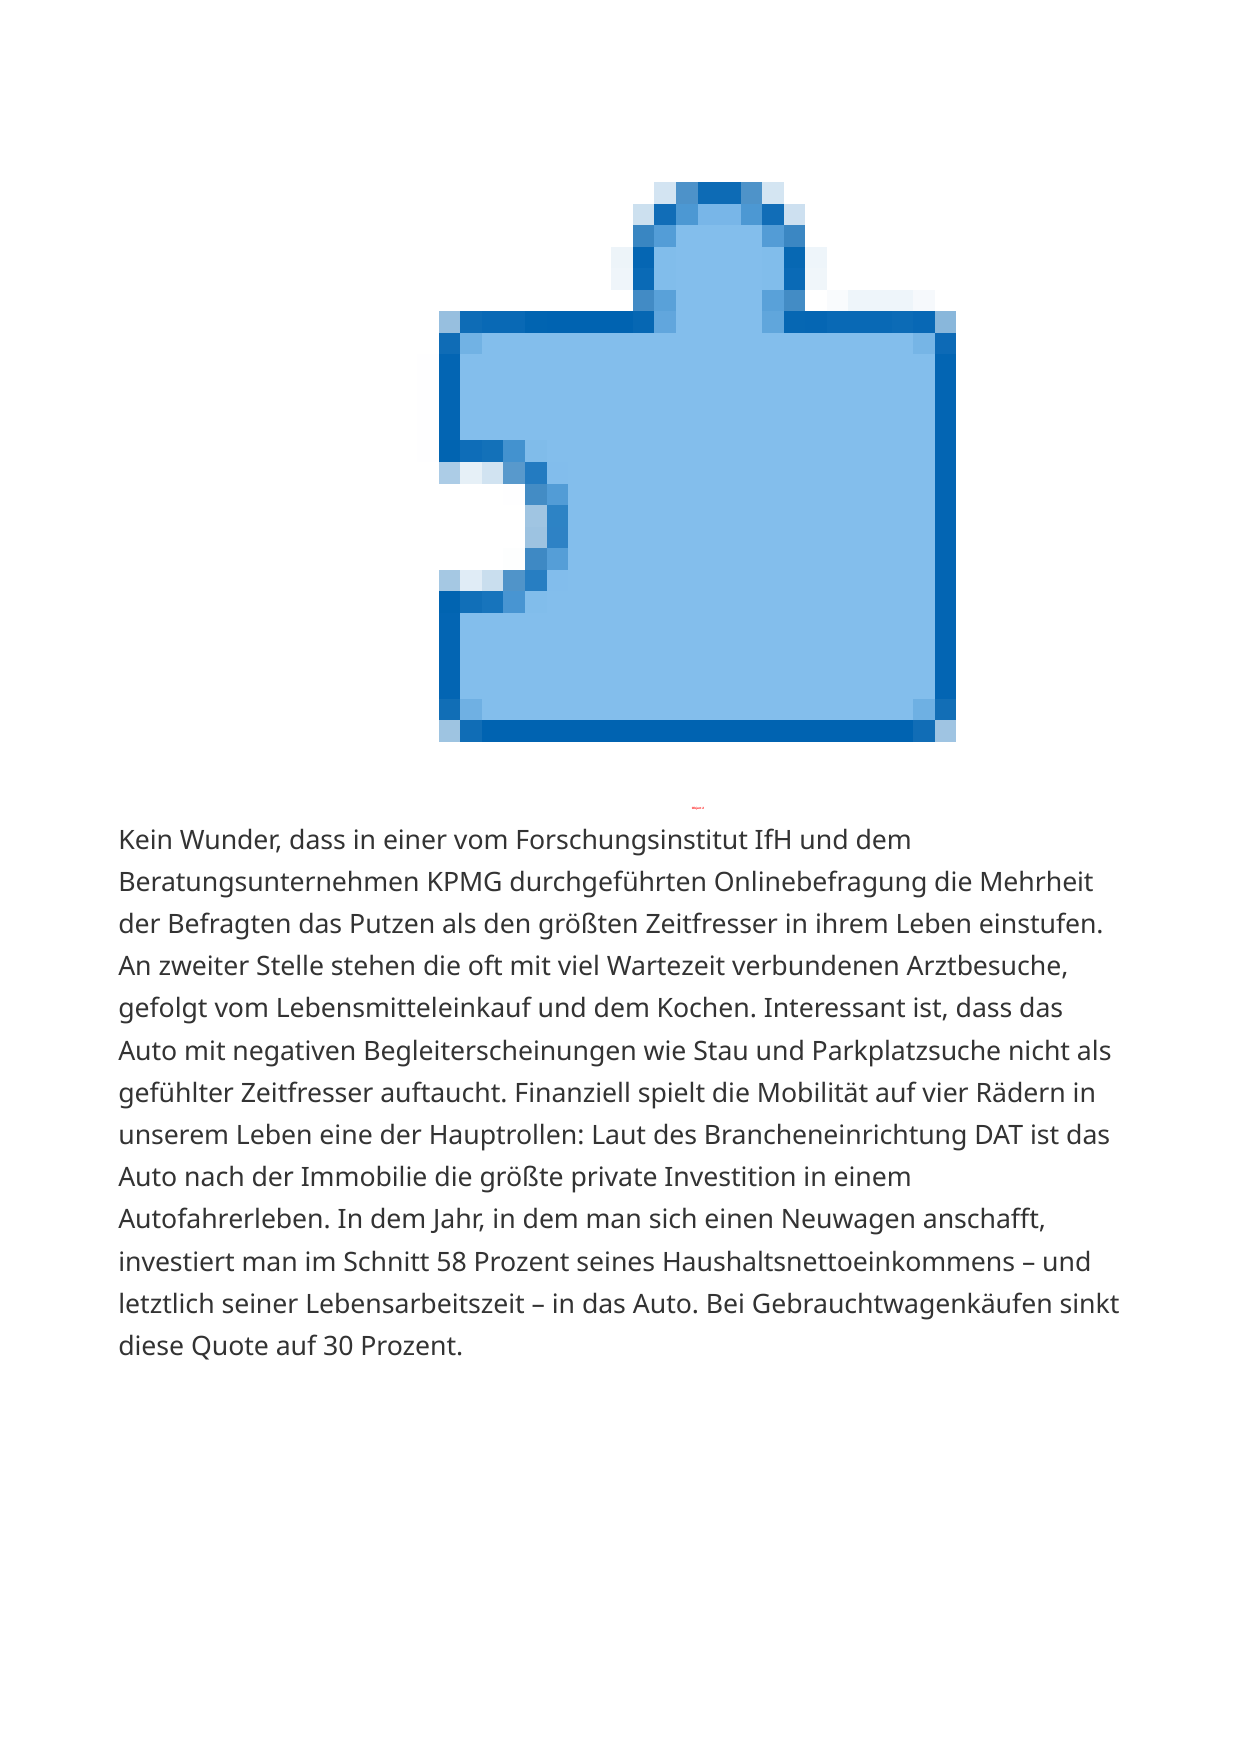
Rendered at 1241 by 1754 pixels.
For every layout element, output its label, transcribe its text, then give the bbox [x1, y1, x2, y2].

text Kein Wunder, dass in einer vom Forschungsinstitut IfH und dem Beratungsunternehmen KPMG durchgeführten Onlinebefragung die Mehrheit der Befragten das Putzen als den größten Zeitfresser in ihrem Leben einstufen. An zweiter Stelle stehen die oft mit viel Wartezeit verbundenen Arztbesuche, gefolgt vom Lebensmitteleinkauf und dem Kochen. Interessant ist, dass das Auto mit negativen Begleiterscheinungen wie Stau und Parkplatzsuche nicht als gefühlter Zeitfresser auftaucht. Finanziell spielt die Mobilität auf vier Rädern in unserem Leben eine der Hauptrollen: Laut des Brancheneinrichtung DAT ist das Auto nach der Immobilie die größte private Investition in einem Autofahrerleben. In dem Jahr, in dem man sich einen Neuwagen anschafft, investiert man im Schnitt 58 Prozent seines Haushaltsnettoeinkommens – und letztlich seiner Lebensarbeitszeit – in das Auto. Bei Gebrauchtwagenkäufen sinkt diese Quote auf 30 Prozent. [118, 814, 1122, 1363]
